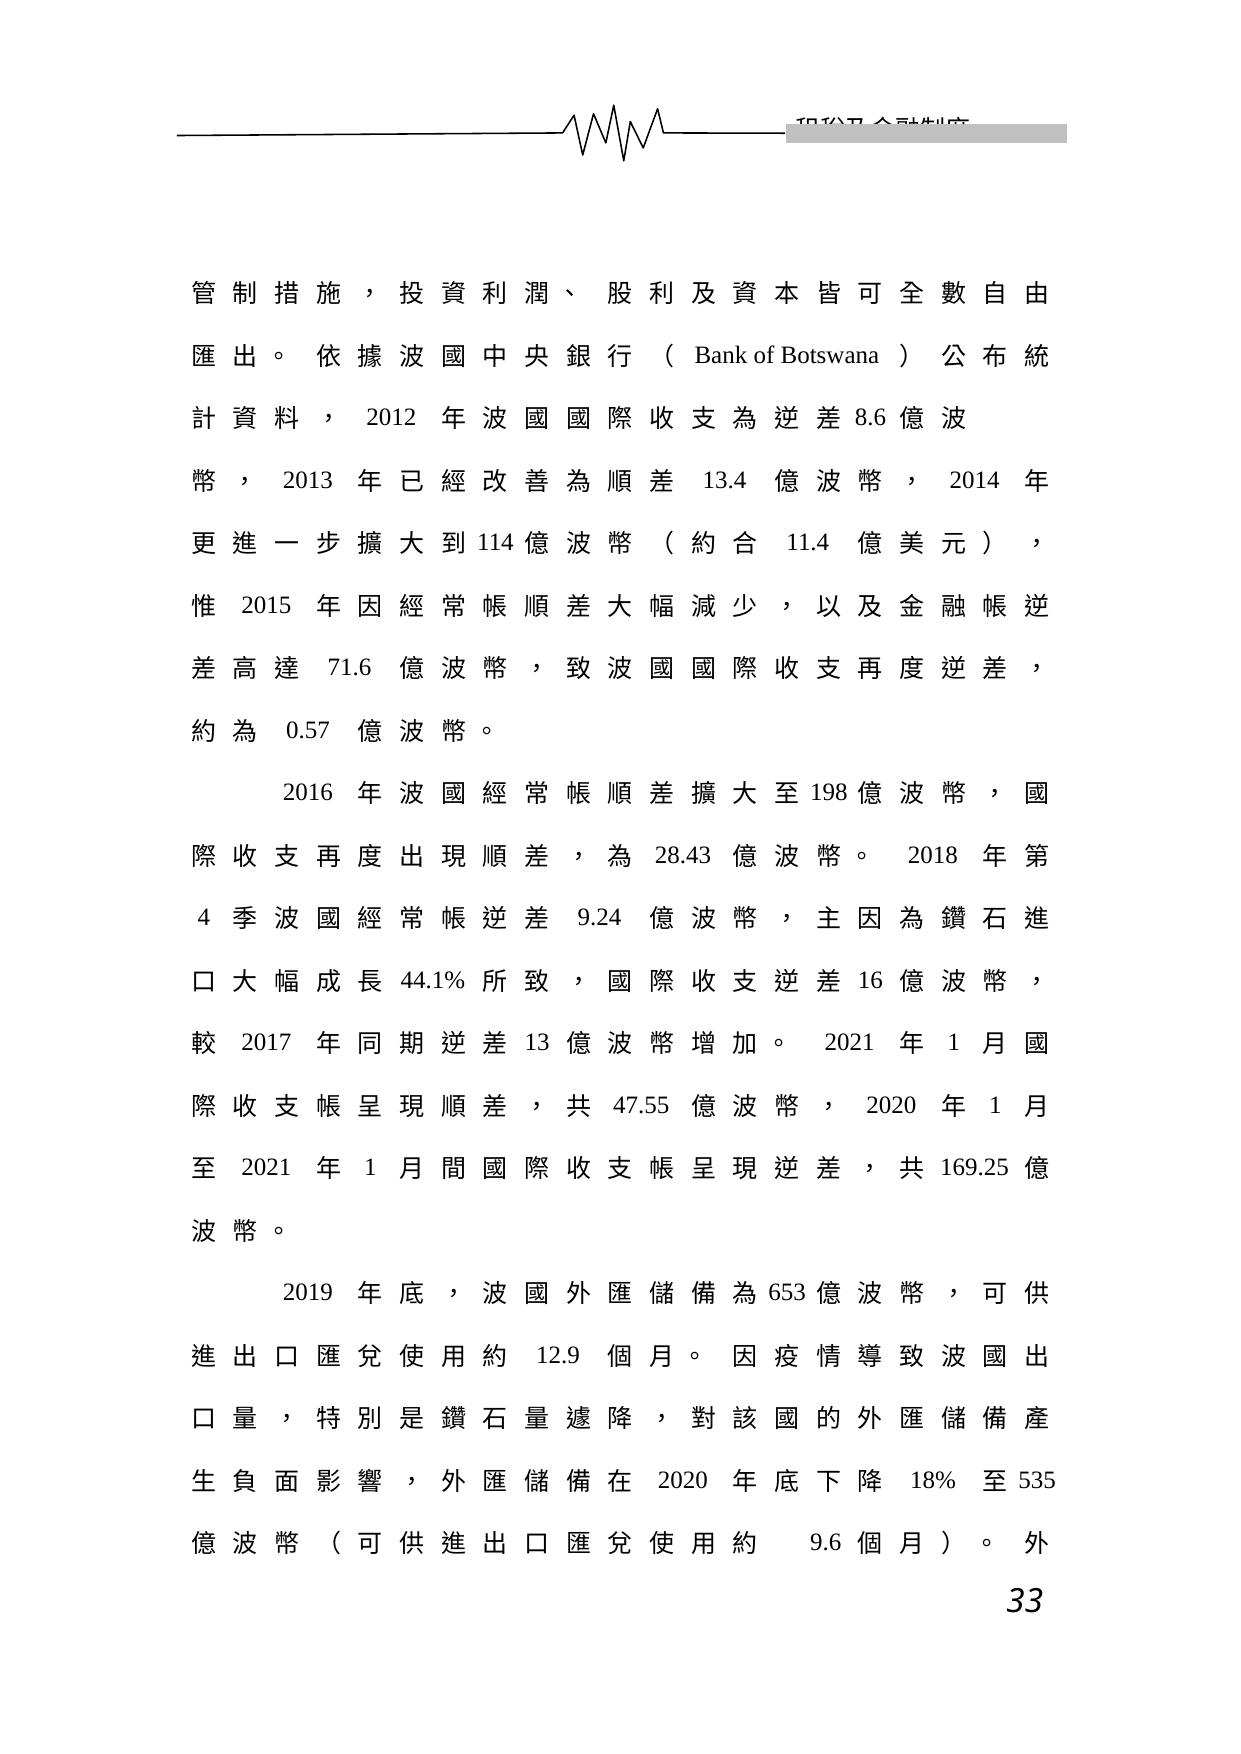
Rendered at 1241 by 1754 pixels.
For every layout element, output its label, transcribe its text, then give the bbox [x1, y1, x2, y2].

text 2019年底，波國外匯儲備為653億波幣，可供進出口匯兌使用約12.9個月。因疫情導致波國出口量，特別是鑽石量遽降，對該國的外匯儲備產生負面影響，外匯儲備在2020年底下降18%至535億波幣（可供進出口匯兌使用約 9.6 個月）。外 [183, 1250, 1058, 1563]
text 2016年波國經常帳順差擴大至198億波幣，國際收支再度出現順差，為28.43億波幣。2018年第4季波國經常帳逆差9.24億波幣，主因為鑽石進口大幅成長44.1%所致，國際收支逆差16億波幣，較2017年同期逆差13億波幣增加。2021年1月國際收支帳呈現順差，共47.55億波幣，2020年1月至2021年1月間國際收支帳呈現逆差，共169.25億波幣。 [183, 750, 1058, 1250]
text 管制措施，投資利潤、股利及資本皆可全數自由匯出。依據波國中央銀行（Bank of Botswana）公布統計資料，2012年波國國際收支為逆差8.6億波幣，2013年已經改善為順差13.4億波幣，2014年更進一步擴大到114億波幣（約合11.4億美元），惟2015年因經常帳順差大幅減少，以及金融帳逆差高達71.6億波幣，致波國國際收支再度逆差，約為0.57億波幣。 [183, 250, 1058, 750]
